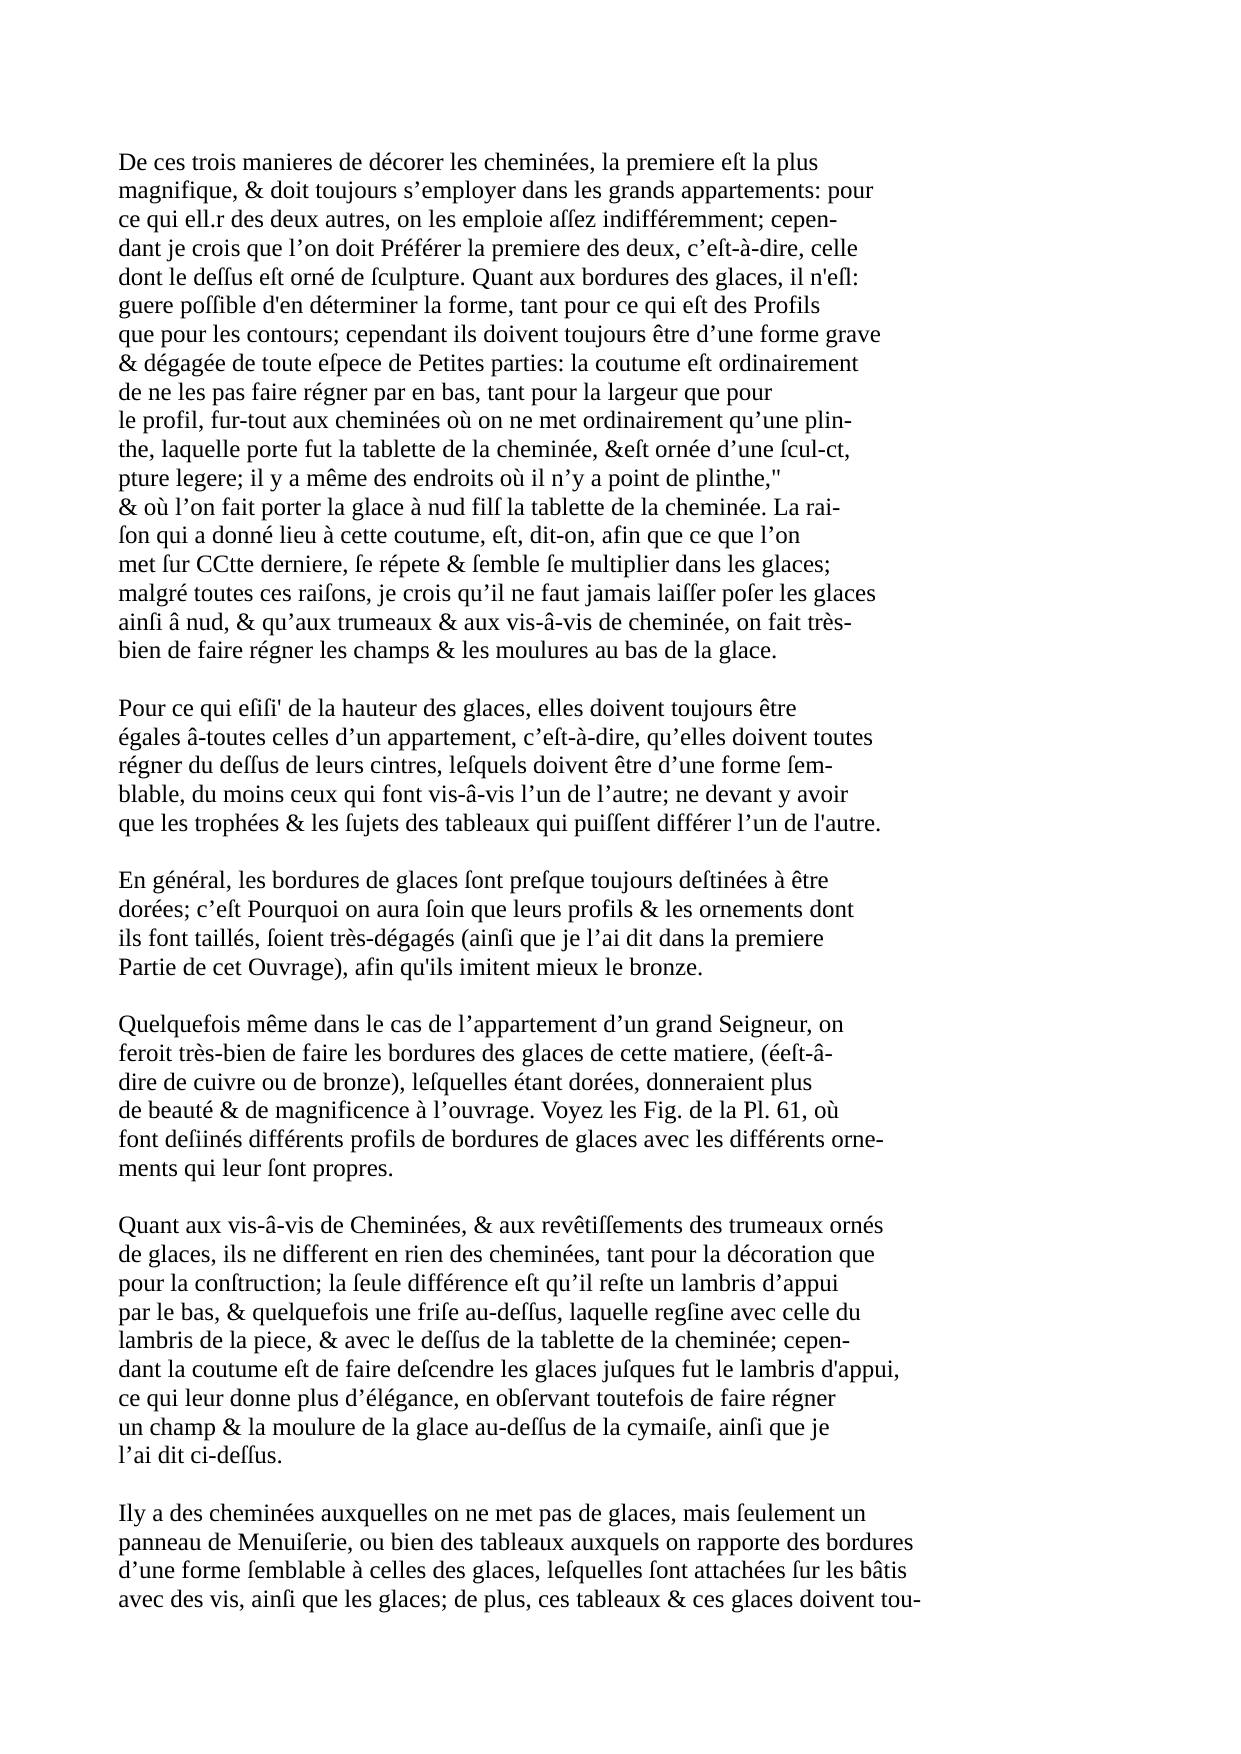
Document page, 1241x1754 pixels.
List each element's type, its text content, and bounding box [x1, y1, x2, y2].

text guere poſſible d'en déterminer la forme, tant pour ce qui eſt des Profils [118, 291, 1122, 319]
text pour la conſtruction; la ſeule différence eſt qu’il reſte un lambris d’appui [118, 1268, 1122, 1297]
text dire de cuivre ou de bronze), leſquelles étant dorées, donneraient plus [118, 1067, 1122, 1096]
text font deſiinés différents profils de bordures de glaces avec les différents orne- [118, 1124, 1122, 1153]
text de ne les pas faire régner par en bas, tant pour la largeur que pour [118, 377, 1122, 406]
text feroit très-bien de faire les bordures des glaces de cette matiere, (éeſt-â- [118, 1038, 1122, 1067]
text ce qui leur donne plus d’élégance, en obſervant toutefois de faire régner [118, 1383, 1122, 1412]
text que pour les contours; cependant ils doivent toujours être d’une forme grave [118, 319, 1122, 348]
text dont le deſſus eſt orné de ſculpture. Quant aux bordures des glaces, il n'eſl: [118, 262, 1122, 291]
text l’ai dit ci-deſſus. [118, 1441, 1122, 1469]
text le profil, fur-tout aux cheminées où on ne met ordinairement qu’une plin- [118, 406, 1122, 434]
text ainſi â nud, & qu’aux trumeaux & aux vis-â-vis de cheminée, on fait très- [118, 607, 1122, 636]
text the, laquelle porte fut la tablette de la cheminée, &eſt ornée d’une ſcul-ct, [118, 434, 1122, 463]
text Pour ce qui eſiſi' de la hauteur des glaces, elles doivent toujours être [118, 693, 1122, 722]
text magnifique, & doit toujours s’employer dans les grands appartements: pour [118, 176, 1122, 204]
text dant je crois que l’on doit Préférer la premiere des deux, c’eſt-à-dire, celle [118, 233, 1122, 262]
text Quant aux vis-â-vis de Cheminées, & aux revêtiſſements des trumeaux ornés [118, 1211, 1122, 1239]
text bien de faire régner les champs & les moulures au bas de la glace. [118, 636, 1122, 664]
text De ces trois manieres de décorer les cheminées, la premiere eſt la plus [118, 147, 1122, 176]
text égales â-toutes celles d’un appartement, c’eſt-à-dire, qu’elles doivent toutes [118, 722, 1122, 751]
text de glaces, ils ne different en rien des cheminées, tant pour la décoration que [118, 1239, 1122, 1268]
text ments qui leur ſont propres. [118, 1153, 1122, 1182]
text un champ & la moulure de la glace au-deſſus de la cymaiſe, ainſi que je [118, 1412, 1122, 1441]
text En général, les bordures de glaces ſont preſque toujours deſtinées à être [118, 866, 1122, 894]
text dant la coutume eſt de faire deſcendre les glaces juſques fut le lambris d'appui, [118, 1354, 1122, 1383]
text par le bas, & quelquefois une friſe au-deſſus, laquelle regſine avec celle du [118, 1297, 1122, 1326]
text panneau de Menuiſerie, ou bien des tableaux auxquels on rapporte des bordures [118, 1527, 1122, 1556]
text d’une forme ſemblable à celles des glaces, leſquelles ſont attachées ſur les bâtis [118, 1556, 1122, 1584]
text Quelquefois même dans le cas de l’appartement d’un grand Seigneur, on [118, 1009, 1122, 1038]
text avec des vis, ainſi que les glaces; de plus, ces tableaux & ces glaces doivent tou- [118, 1584, 1122, 1613]
text ſon qui a donné lieu à cette coutume, eſt, dit-on, afin que ce que l’on [118, 521, 1122, 549]
text ils font taillés, ſoient très-dégagés (ainſi que je l’ai dit dans la premiere [118, 923, 1122, 952]
text met ſur CCtte derniere, ſe répete & ſemble ſe multiplier dans les glaces; [118, 549, 1122, 578]
text Ily a des cheminées auxquelles on ne met pas de glaces, mais ſeulement un [118, 1498, 1122, 1527]
text régner du deſſus de leurs cintres, leſquels doivent être d’une forme ſem- [118, 751, 1122, 779]
text & où l’on fait porter la glace à nud filſ la tablette de la cheminée. La rai- [118, 492, 1122, 521]
text dorées; c’eſt Pourquoi on aura ſoin que leurs profils & les ornements dont [118, 894, 1122, 923]
text de beauté & de magnificence à l’ouvrage. Voyez les Fig. de la Pl. 61, où [118, 1096, 1122, 1124]
text lambris de la piece, & avec le deſſus de la tablette de la cheminée; cepen- [118, 1326, 1122, 1354]
text & dégagée de toute eſpece de Petites parties: la coutume eſt ordinairement [118, 348, 1122, 377]
text ce qui ell.r des deux autres, on les emploie aſſez indifféremment; cepen- [118, 204, 1122, 233]
text pture legere; il y a même des endroits où il n’y a point de plinthe," [118, 463, 1122, 492]
text malgré toutes ces raiſons, je crois qu’il ne faut jamais laiſſer poſer les glaces [118, 578, 1122, 607]
text Partie de cet Ouvrage), afin qu'ils imitent mieux le bronze. [118, 952, 1122, 981]
text blable, du moins ceux qui font vis-â-vis l’un de l’autre; ne devant y avoir [118, 779, 1122, 808]
text que les trophées & les ſujets des tableaux qui puiſſent différer l’un de l'autre. [118, 808, 1122, 837]
